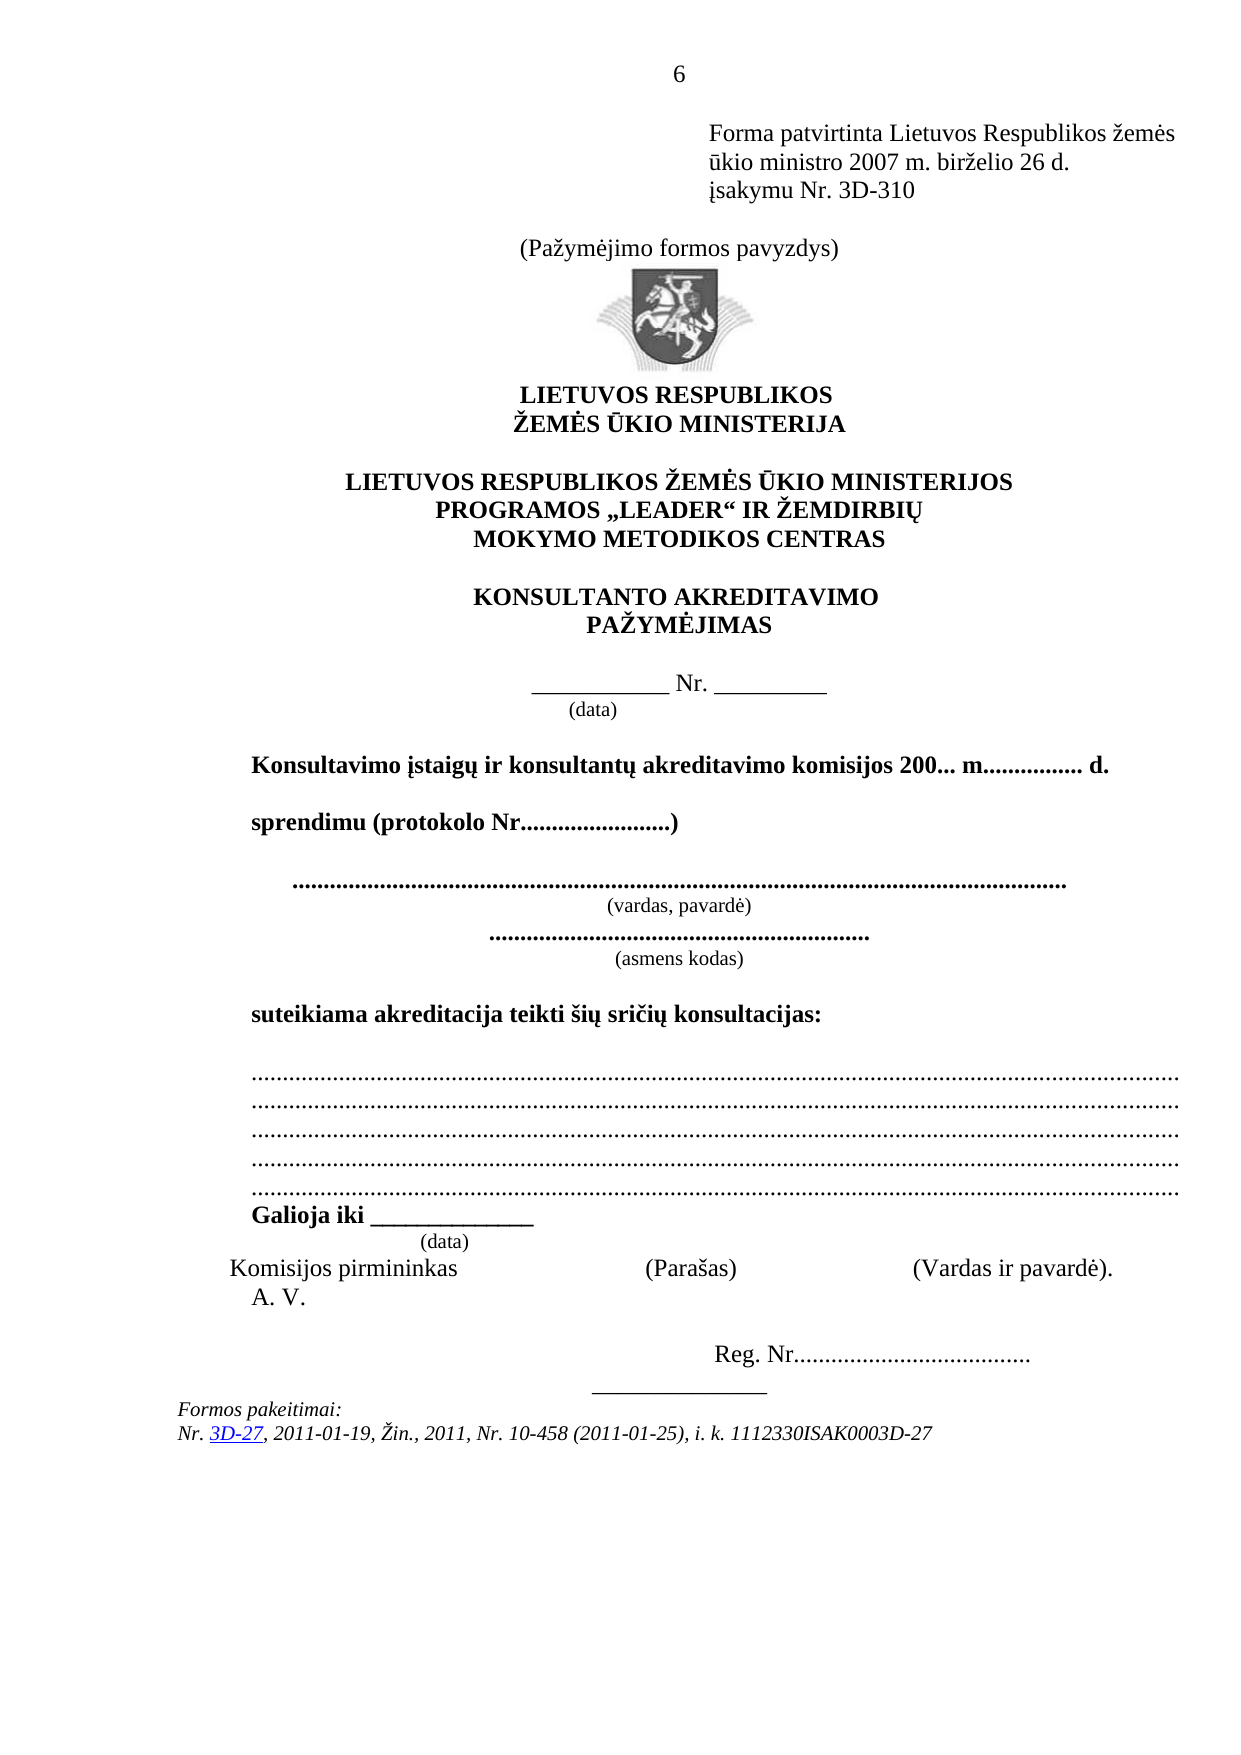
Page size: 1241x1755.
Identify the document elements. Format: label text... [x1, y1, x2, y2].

text ___________ Nr. _________ [177, 668, 1181, 697]
text Konsultavimo įstaigų ir konsultantų akreditavimo komisijos 200... m................ d. [177, 750, 1181, 778]
text (asmens kodas) [177, 946, 1181, 970]
text Nr. 3D-27, 2011-01-19, Žin., 2011, Nr. 10-458 (2011-01-25), i. k. 1112330ISAK0003D-27 [177, 1421, 1181, 1445]
text KONSULTANTO AKREDITAVIMO [177, 582, 1181, 611]
text PAŽYMĖJIMAS [177, 611, 1181, 639]
text Reg. Nr...................................... [177, 1339, 1181, 1368]
table_header (Vardas ir pavardė). [848, 1253, 1178, 1282]
text (vardas, pavardė) [177, 893, 1181, 917]
text MOKYMO METODIKOS CENTRAS [177, 524, 1181, 553]
text Galioja iki [177, 1200, 1181, 1229]
text Formos pakeitimai: [177, 1397, 1181, 1421]
text (data) [177, 697, 1181, 721]
text suteikiama akreditacija teikti šių sričių konsultacijas: [177, 999, 1181, 1028]
text ŽEMĖS ŪKIO MINISTERIJA [177, 409, 1181, 438]
text ............................................................................................................................ [177, 865, 1181, 893]
table_header (Parašas) [534, 1253, 848, 1282]
text sprendimu (protokolo Nr........................) [177, 807, 1181, 836]
text ūkio ministro 2007 m. birželio 26 d. [177, 147, 1181, 176]
text A. V. [177, 1282, 1181, 1311]
text (data) [177, 1229, 1181, 1253]
table_header Komisijos pirmininkas [218, 1253, 534, 1282]
text Forma patvirtinta Lietuvos Respublikos žemės [709, 118, 1181, 147]
text ______________ [177, 1368, 1181, 1397]
text LIETUVOS RESPUBLIKOS [177, 381, 1181, 409]
text LIETUVOS RESPUBLIKOS ŽEMĖS ŪKIO MINISTERIJOS [177, 467, 1181, 496]
text (Pažymėjimo formos pavyzdys) [177, 233, 1181, 262]
text ............................................................. [177, 917, 1181, 946]
text PROGRAMOS „LEADER“ IR ŽEMDIRBIŲ [177, 496, 1181, 524]
text įsakymu Nr. 3D-310 [177, 176, 1181, 204]
